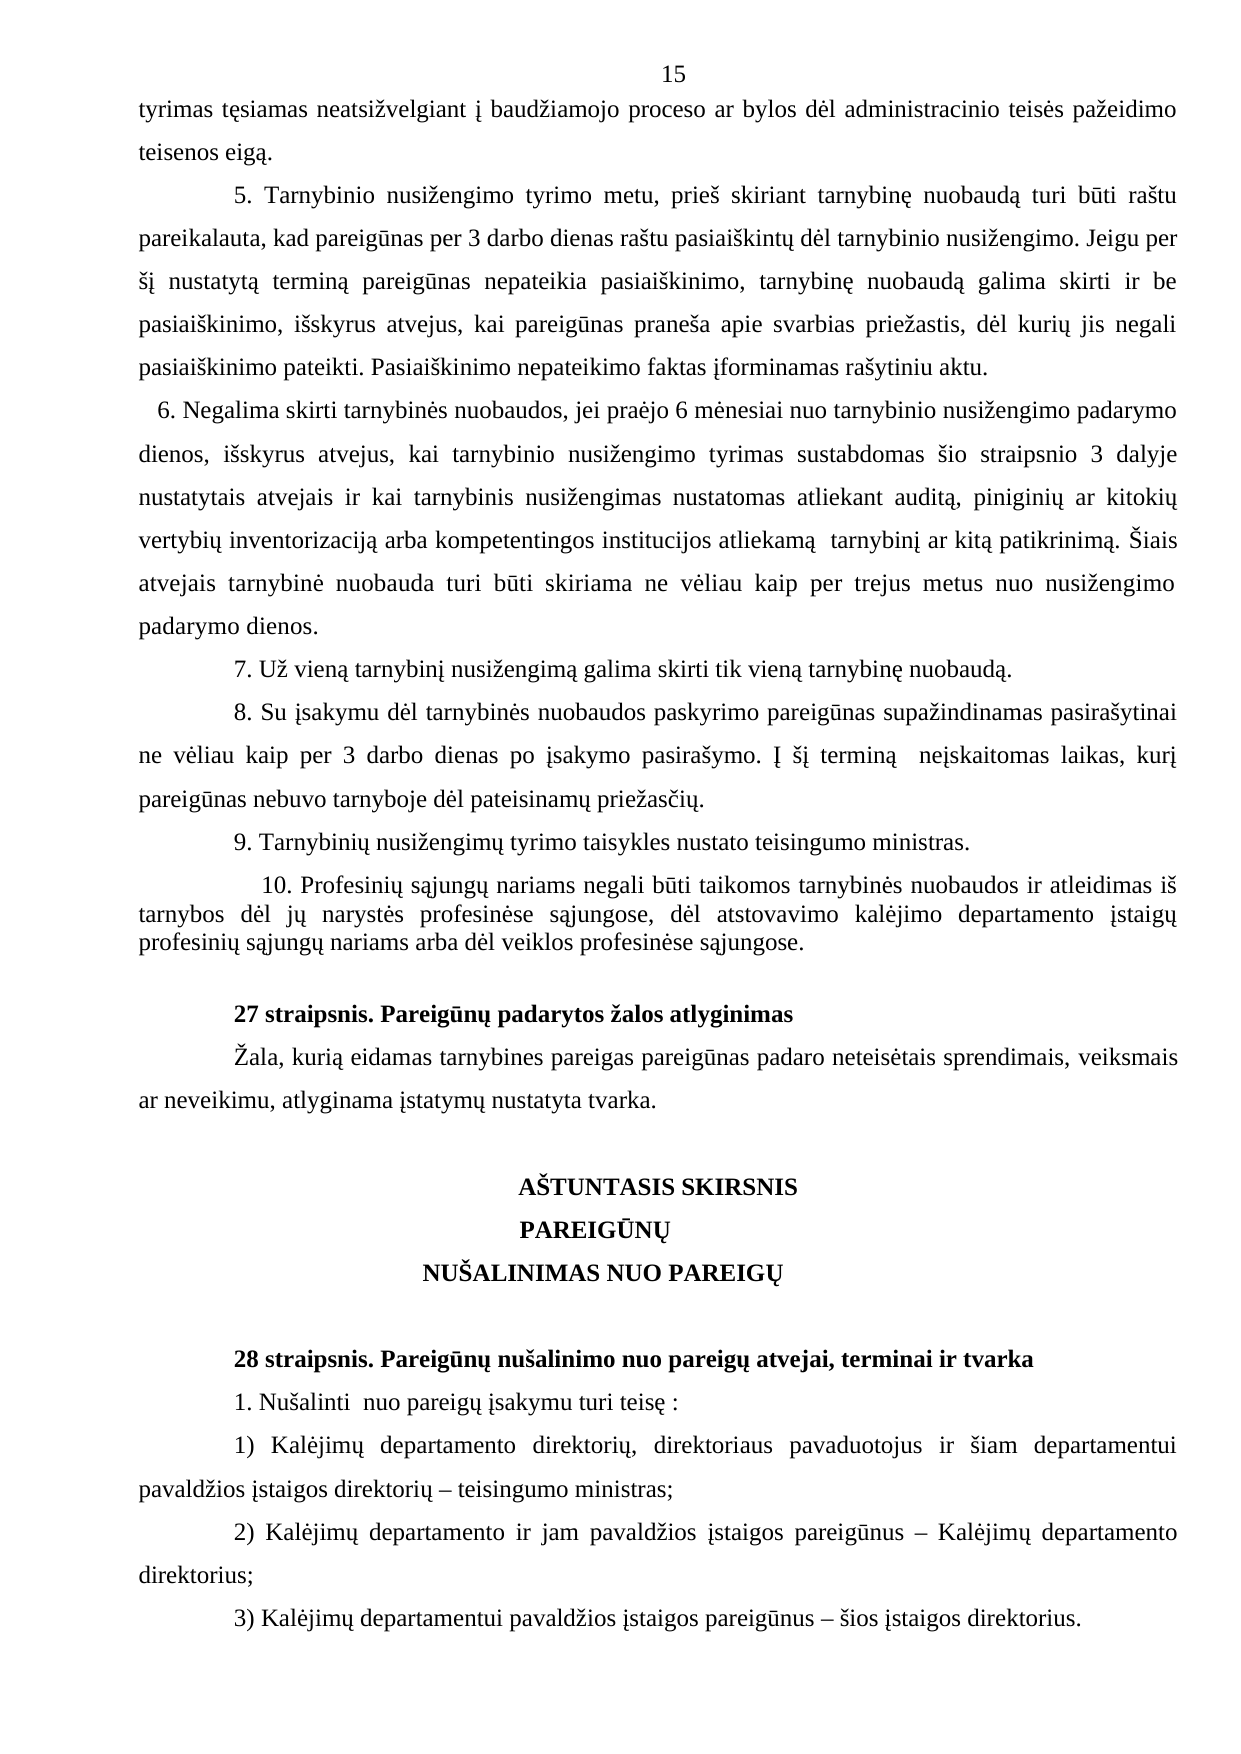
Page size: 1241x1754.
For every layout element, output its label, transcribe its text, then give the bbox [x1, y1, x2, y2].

text 28 straipsnis. Pareigūnų nušalinimo nuo pareigų atvejai, terminai ir tvarka [138, 1344, 1178, 1373]
text 8. Su įsakymu dėl tarnybinės nuobaudos paskyrimo pareigūnas supažindinamas pasirašytinai ne vėliau kaip per 3 darbo dienas po įsakymo pasirašymo. Į šį terminą neįskaitomas laikas, kurį pareigūnas nebuvo tarnyboje dėl pateisinamų priežasčių. [138, 697, 1178, 812]
text NUŠALINIMAS NUO PAREIGŲ [138, 1258, 1178, 1287]
text 6. Negalima skirti tarnybinės nuobaudos, jei praėjo 6 mėnesiai nuo tarnybinio nusižengimo padarymo dienos, išskyrus atvejus, kai tarnybinio nusižengimo tyrimas sustabdomas šio straipsnio 3 dalyje nustatytais atvejais ir kai tarnybinis nusižengimas nustatomas atliekant auditą, piniginių ar kitokių vertybių inventorizaciją arba kompetentingos institucijos atliekamą tarnybinį ar kitą patikrinimą. Šiais atvejais tarnybinė nuobauda turi būti skiriama ne vėliau kaip per trejus metus nuo nusižengimo padarymo dienos. [138, 396, 1178, 640]
text 5. Tarnybinio nusižengimo tyrimo metu, prieš skiriant tarnybinę nuobaudą turi būti raštu pareikalauta, kad pareigūnas per 3 darbo dienas raštu pasiaiškintų dėl tarnybinio nusižengimo. Jeigu per šį nustatytą terminą pareigūnas nepateikia pasiaiškinimo, tarnybinę nuobaudą galima skirti ir be pasiaiškinimo, išskyrus atvejus, kai pareigūnas praneša apie svarbias priežastis, dėl kurių jis negali pasiaiškinimo pateikti. Pasiaiškinimo nepateikimo faktas įforminamas rašytiniu aktu. [138, 180, 1178, 381]
text Žala, kurią eidamas tarnybines pareigas pareigūnas padaro neteisėtais sprendimais, veiksmais ar neveikimu, atlyginama įstatymų nustatyta tvarka. [138, 1042, 1178, 1114]
text tyrimas tęsiamas neatsižvelgiant į baudžiamojo proceso ar bylos dėl administracinio teisės pažeidimo teisenos eigą. [138, 94, 1178, 166]
text 27 straipsnis. Pareigūnų padarytos žalos atlyginimas [138, 999, 1178, 1028]
text 7. Už vieną tarnybinį nusižengimą galima skirti tik vieną tarnybinę nuobaudą. [138, 654, 1178, 683]
text 2) Kalėjimų departamento ir jam pavaldžios įstaigos pareigūnus – Kalėjimų departamento direktorius; [138, 1517, 1178, 1589]
text AŠTUNTASIS SKIRSNIS [138, 1172, 1178, 1201]
text PAREIGŪNŲ [138, 1215, 1178, 1244]
text 1. Nušalinti nuo pareigų įsakymu turi teisę : [138, 1387, 1178, 1416]
text 10. Profesinių sąjungų nariams negali būti taikomos tarnybinės nuobaudos ir atleidimas iš tarnybos dėl jų narystės profesinėse sąjungose, dėl atstovavimo kalėjimo departamento įstaigų profesinių sąjungų nariams arba dėl veiklos profesinėse sąjungose. [138, 870, 1178, 956]
text 1) Kalėjimų departamento direktorių, direktoriaus pavaduotojus ir šiam departamentui pavaldžios įstaigos direktorių – teisingumo ministras; [138, 1431, 1178, 1502]
text 9. Tarnybinių nusižengimų tyrimo taisykles nustato teisingumo ministras. [138, 827, 1178, 856]
text 3) Kalėjimų departamentui pavaldžios įstaigos pareigūnus – šios įstaigos direktorius. [138, 1603, 1178, 1632]
